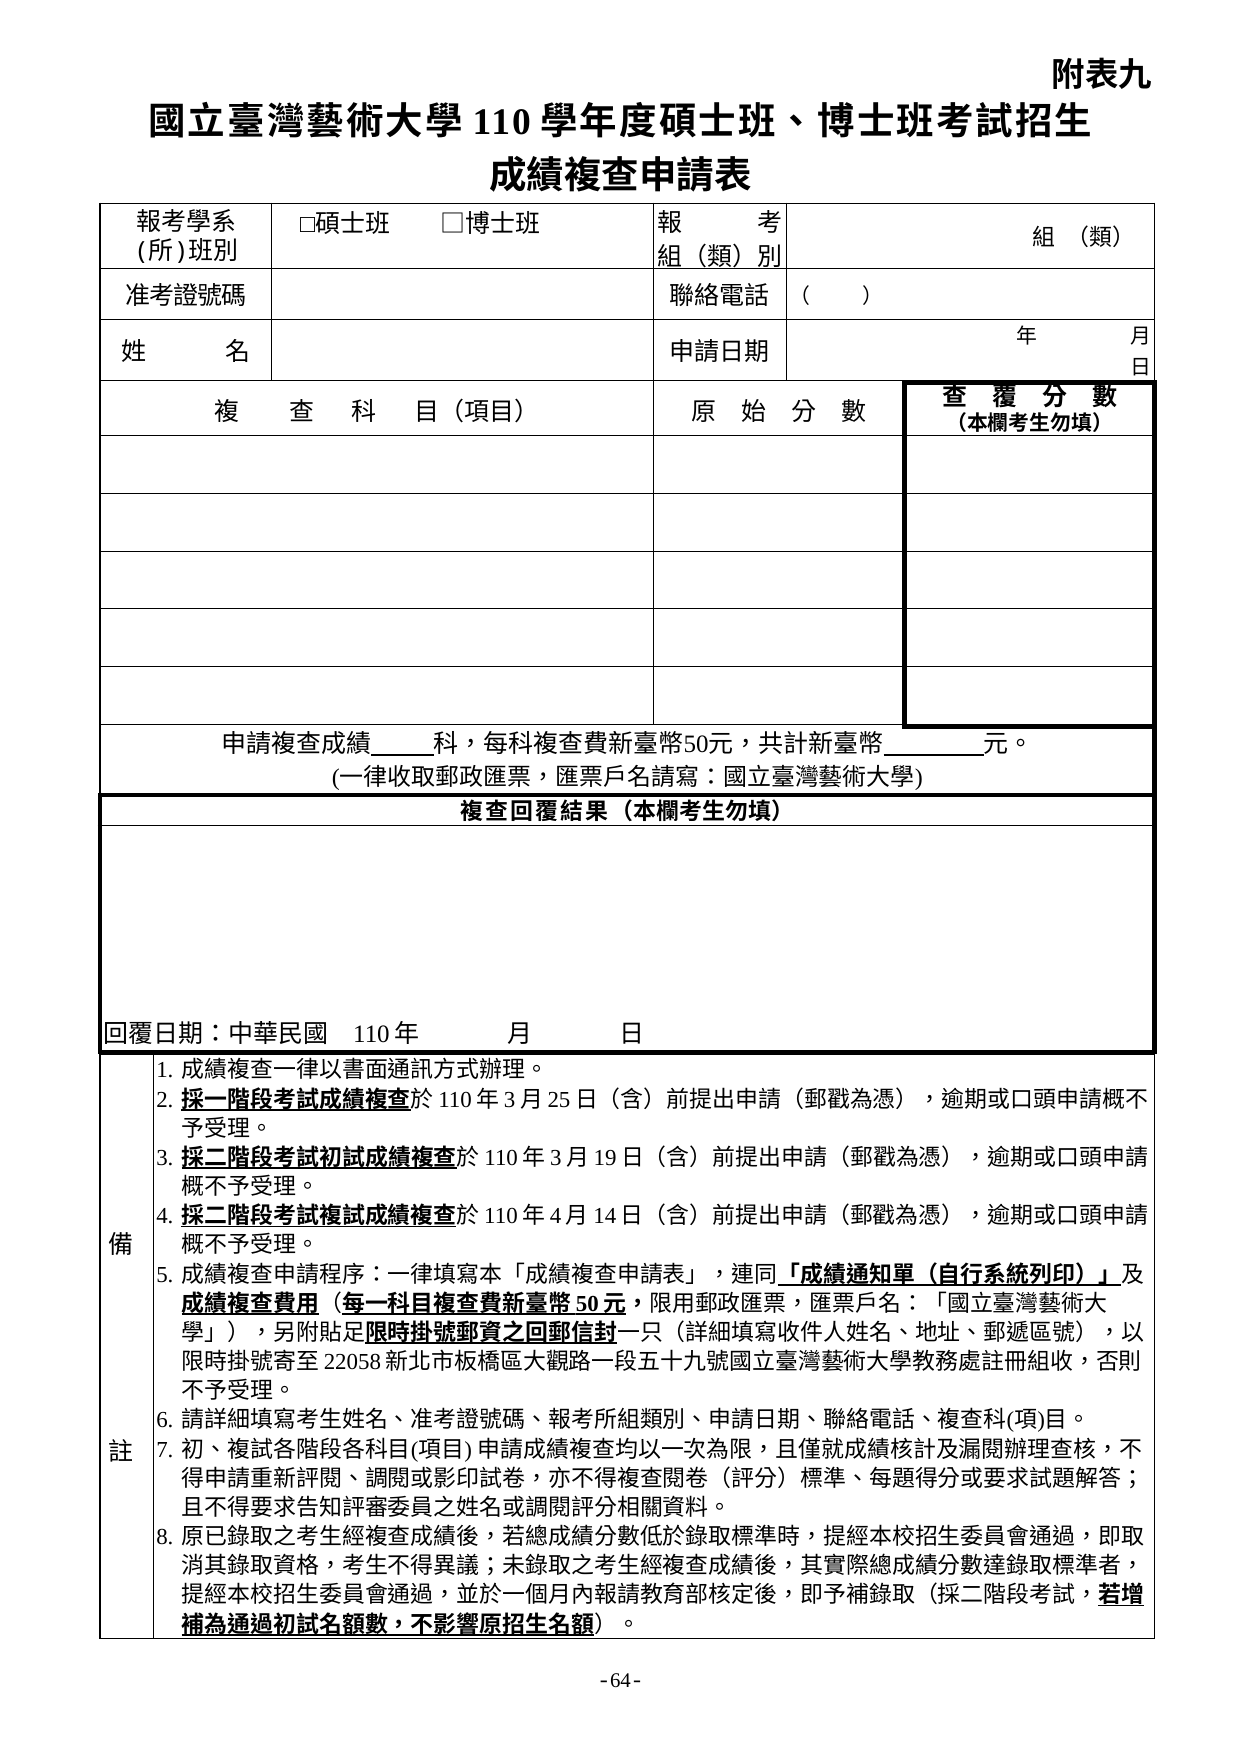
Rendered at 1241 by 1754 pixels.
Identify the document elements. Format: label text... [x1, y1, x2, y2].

table_cell 姓 名 [101, 320, 271, 380]
table_cell [654, 609, 902, 666]
table_cell 複 查 科 目（項目） [101, 381, 653, 435]
table_cell 備 註 [101, 1055, 153, 1638]
table_cell [907, 552, 1152, 608]
table_cell 申請日期 [654, 320, 786, 380]
table_cell [907, 667, 1152, 724]
table_cell [101, 494, 653, 551]
table_cell [272, 320, 653, 380]
table_cell [654, 552, 902, 608]
table_cell 年 月 日 [787, 320, 1154, 380]
table_cell 原 始 分 數 [654, 381, 902, 435]
table_cell 查 覆 分 數 （本欄考生勿填） [907, 385, 1152, 435]
table_cell （ ） [787, 269, 1154, 319]
table_cell [272, 269, 653, 319]
table_cell [907, 436, 1152, 493]
table_cell [101, 609, 653, 666]
table_cell [654, 667, 902, 724]
text 附表九 [89, 47, 1152, 96]
table_header □碩士班 □博士班 [272, 204, 653, 268]
table_cell 成績複查一律以書面通訊方式辦理。 採一階段考試成績複查於110年3月25日（含）前提出申請（郵戳為憑），逾期或口頭申請概不予受理。 採二階段考試初試成績複查於110年3月19日（含）前提出申請（郵戳為憑），逾期或口頭申請概不予受理。 採二階段考試複試成績複查於110年4月14日（含）前提出申請（郵戳為憑），逾期或口頭申請概不予受理。 成績複查申請程序：一律填寫本「成績複查申請表」，連同「成績通知單（自行系統列印）」及成績複查費用（每一科目複查費新臺幣50元，限用郵政匯票，匯票戶名：「國立臺灣藝術大學」），另附貼足限時掛號郵資之回郵信封一只（詳細填寫收件人姓名、地址、郵遞區號），以限時掛號寄至22058新北市板橋區大觀路一段五十九號國立臺灣藝術大學教務處註冊組收，否則不予受理。 請詳細填寫考生姓名、准考證號碼、報考所組類別、申請日期、聯絡電話、複查科(項)目。 初、複試各階段各科目(項目) 申請成績複查均以一次為限，且僅就成績核計及漏閱辦理查核，不得申請重新評閱、調閱或影印試卷，亦不得複查閱卷（評分）標準、每題得分或要求試題解答；且不得要求告知評審委員之姓名或調閱評分相關資料。 原已錄取之考生經複查成績後，若總成績分數低於錄取標準時，提經本校招生委員會通過，即取消其錄取資格，考生不得異議；未錄取之考生經複查成績後，其實際總成績分數達錄取標準者，提經本校招生委員會通過，並於一個月內報請教育部核定後，即予補錄取（採二階段考試，若增補為通過初試名額數，不影響原招生名額）。 [154, 1055, 1154, 1638]
table_cell [654, 494, 902, 551]
table_cell 准考證號碼 [101, 269, 271, 319]
table_cell [101, 436, 653, 493]
table_cell 複查回覆結果（本欄考生勿填） [102, 797, 1152, 825]
text 成績複查申請表 [89, 155, 1152, 197]
table_cell 聯絡電話 [654, 269, 786, 319]
table_cell [101, 552, 653, 608]
table_cell 回覆日期：中華民國 110年 月 日 [102, 826, 1152, 1050]
table_cell 申請複查成績 科，每科複查費新臺幣50元，共計新臺幣 元。 (一律收取郵政匯票，匯票戶名請寫：國立臺灣藝術大學) [101, 725, 1152, 792]
table_header 報考學系 (所)班別 [101, 204, 271, 268]
table_header 組 （類） [787, 204, 1154, 268]
table_cell [907, 609, 1152, 666]
table_cell [101, 667, 653, 724]
table_cell [907, 494, 1152, 551]
table_cell [654, 436, 902, 493]
text 國立臺灣藝術大學110學年度碩士班、博士班考試招生 [89, 101, 1152, 143]
table_header 報 考 組（類）別 [654, 204, 786, 268]
